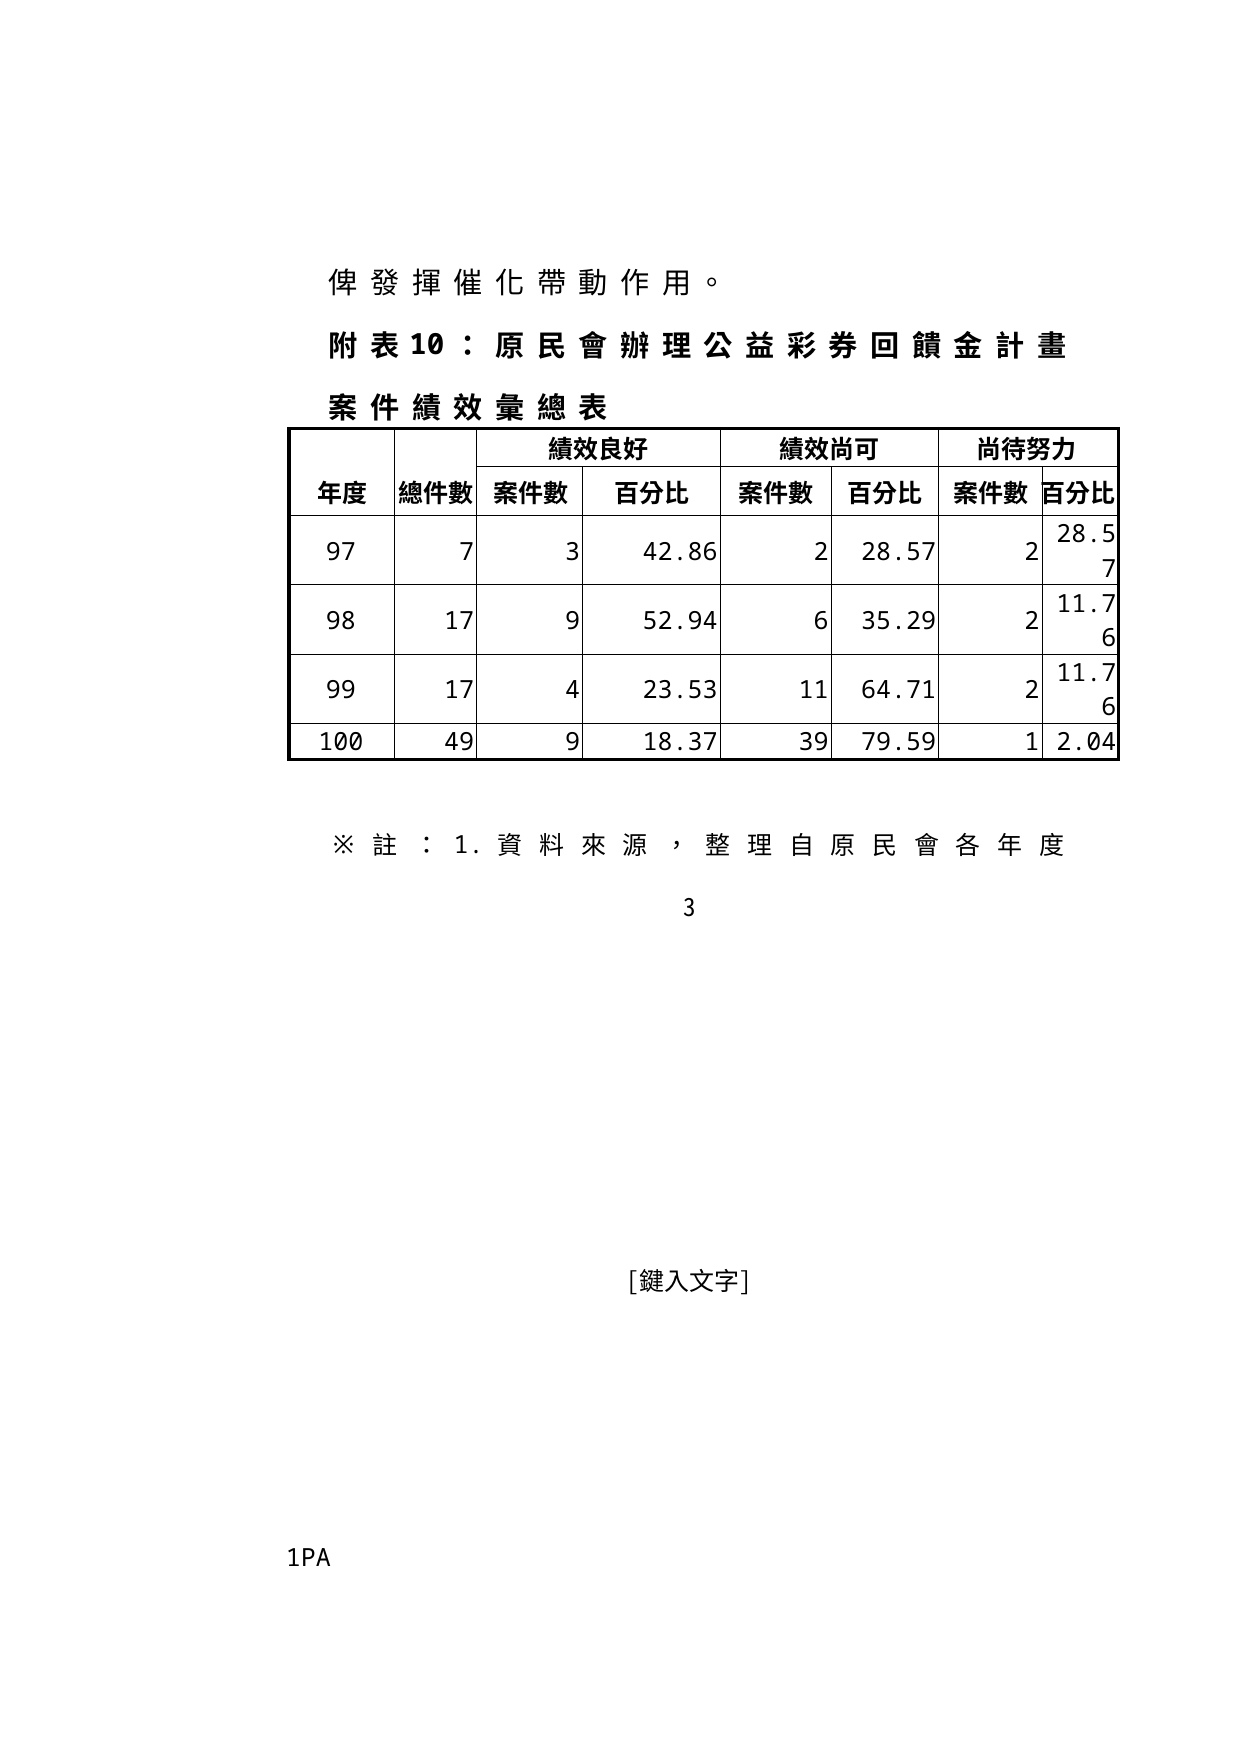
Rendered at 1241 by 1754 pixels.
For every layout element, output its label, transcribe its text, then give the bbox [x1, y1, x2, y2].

text ※註：1.資料來源，整理自原民會各年度 [286, 802, 1072, 864]
table_cell 99 [291, 655, 394, 723]
table_cell 39 [721, 724, 831, 758]
table_header [291, 430, 394, 466]
table_cell 9 [477, 724, 582, 758]
table_cell 17 [395, 585, 476, 653]
table_cell 42.86 [583, 516, 720, 584]
table_cell 79.59 [832, 724, 938, 758]
table_cell 11.76 [1043, 585, 1117, 653]
table_cell 3 [477, 516, 582, 584]
table_cell 28.57 [1043, 516, 1117, 584]
table_header 尚待努力 [939, 430, 1117, 466]
table_cell 17 [395, 655, 476, 723]
text 原民會獲配公益彩券回饋金，主要係辦理促進原住民就業及原住民族福利服務等事項，為計畫進行績效評估，於各年度擬具計畫執行績效情形彙總表，將執行績效區分為績效良好、績效尚可及尚待努力等類別。以原民會運用公益彩券回饋金之實際執行績效評估可悉(詳附表10)，99年度及100年度計畫績效評估結果多落在「績效尚可」，而達到「績效良好」之百分比23.53％及18.37％，較97年度(42.86％)及98年度(52.94％)下降甚多，實際執行績效近兩年明顯降低，尚有提昇空間，允加強審查補助案件預估效益之確實性，並適時督促掌握計畫之執行情形，俾發揮催化帶動作用。 [286, 239, 1072, 302]
table_cell 100 [291, 724, 394, 758]
table_cell 案件數 [721, 467, 831, 515]
table_cell 案件數 [939, 467, 1042, 515]
table_header 績效尚可 [721, 430, 938, 466]
table_cell 百分比 [832, 467, 938, 515]
table_cell 2.04 [1043, 724, 1117, 758]
table_cell 98 [291, 585, 394, 653]
table_cell 18.37 [583, 724, 720, 758]
table_cell 11 [721, 655, 831, 723]
table_cell 97 [291, 516, 394, 584]
table_cell 64.71 [832, 655, 938, 723]
table_cell 23.53 [583, 655, 720, 723]
table_cell 35.29 [832, 585, 938, 653]
table_header 績效良好 [477, 430, 720, 466]
table_cell 1 [939, 724, 1042, 758]
table_cell 2 [721, 516, 831, 584]
text 附表10：原民會辦理公益彩券回饋金計畫案件績效彙總表 [286, 302, 1072, 427]
table_cell 案件數 [477, 467, 582, 515]
table_cell 年度 [291, 466, 394, 515]
table_cell 9 [477, 585, 582, 653]
table_cell 11.76 [1043, 655, 1117, 723]
table_cell 百分比 [583, 467, 720, 515]
table_cell 百分比 [1043, 467, 1117, 515]
table_cell 2 [939, 516, 1042, 584]
table_header [395, 430, 476, 466]
table_cell 28.57 [832, 516, 938, 584]
table_cell 6 [721, 585, 831, 653]
table_cell 2 [939, 585, 1042, 653]
table_cell 總件數 [395, 466, 476, 515]
table_cell 49 [395, 724, 476, 758]
table_cell 52.94 [583, 585, 720, 653]
table_cell 4 [477, 655, 582, 723]
table_cell 2 [939, 655, 1042, 723]
table_cell 7 [395, 516, 476, 584]
